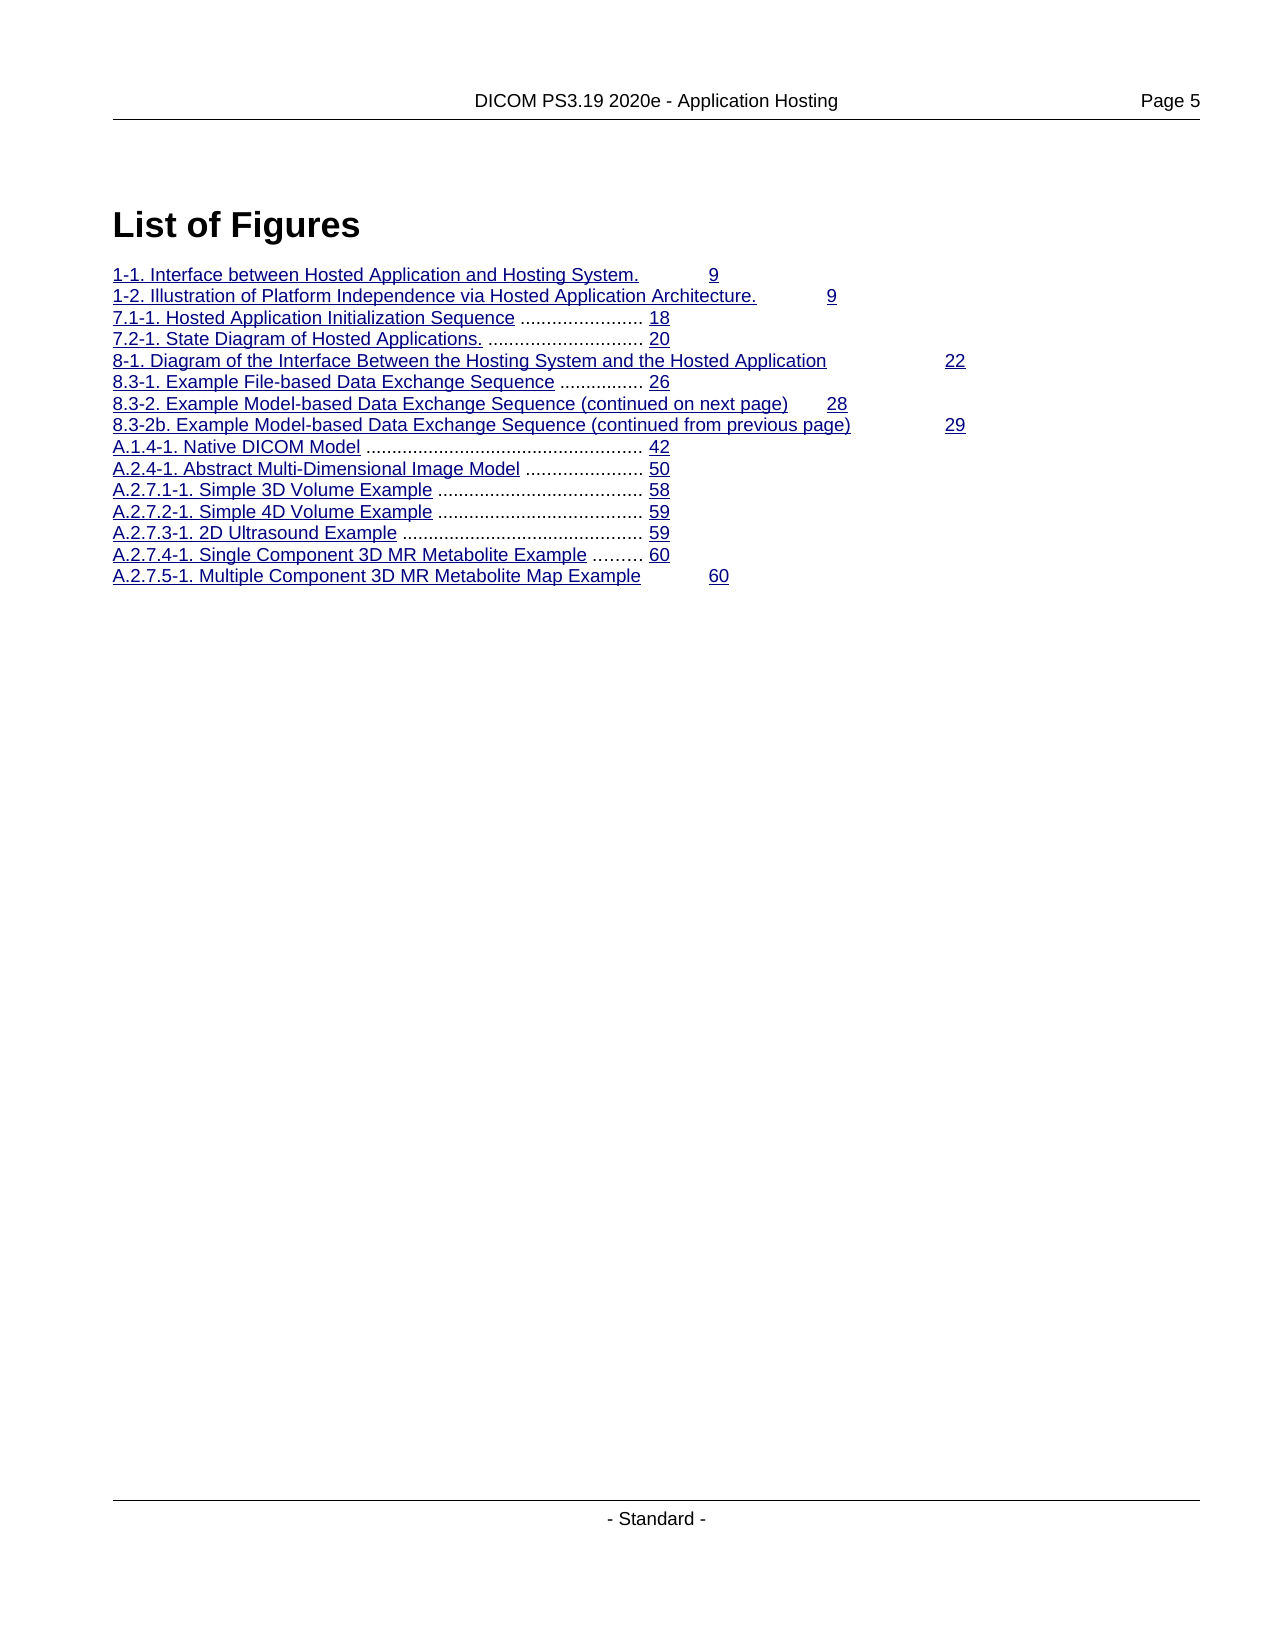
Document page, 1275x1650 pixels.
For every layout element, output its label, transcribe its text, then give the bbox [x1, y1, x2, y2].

text A.2.4-1. Abstract Multi-Dimensional Image Model 0 [112, 457, 1175, 479]
text 8.3-2b. Example Model-based Data Exchange Sequence (continued from previous page) 0 [112, 414, 1175, 436]
text A.1.4-1. Native DICOM Model 0 [112, 436, 1175, 457]
text 8.3-2. Example Model-based Data Exchange Sequence (continued on next page) 0 [112, 393, 1175, 414]
text List of Figures [112, 204, 1200, 245]
text A.2.7.5-1. Multiple Component 3D MR Metabolite Map Example 0 [112, 565, 1175, 587]
text A.2.7.1-1. Simple 3D Volume Example 0 [112, 479, 1175, 501]
text 7.1-1. Hosted Application Initialization Sequence 0 [112, 306, 1175, 328]
text 1-1. Interface between Hosted Application and Hosting System. 0 [112, 263, 1175, 285]
text A.2.7.3-1. 2D Ultrasound Example 0 [112, 522, 1175, 544]
text 1-2. Illustration of Platform Independence via Hosted Application Architecture. 0 [112, 285, 1175, 306]
text 8-1. Diagram of the Interface Between the Hosting System and the Hosted Application 0 [112, 349, 1175, 371]
text 8.3-1. Example File-based Data Exchange Sequence 0 [112, 371, 1175, 393]
text A.2.7.2-1. Simple 4D Volume Example 0 [112, 501, 1175, 522]
text 7.2-1. State Diagram of Hosted Applications. 0 [112, 328, 1175, 349]
text A.2.7.4-1. Single Component 3D MR Metabolite Example 0 [112, 544, 1175, 565]
